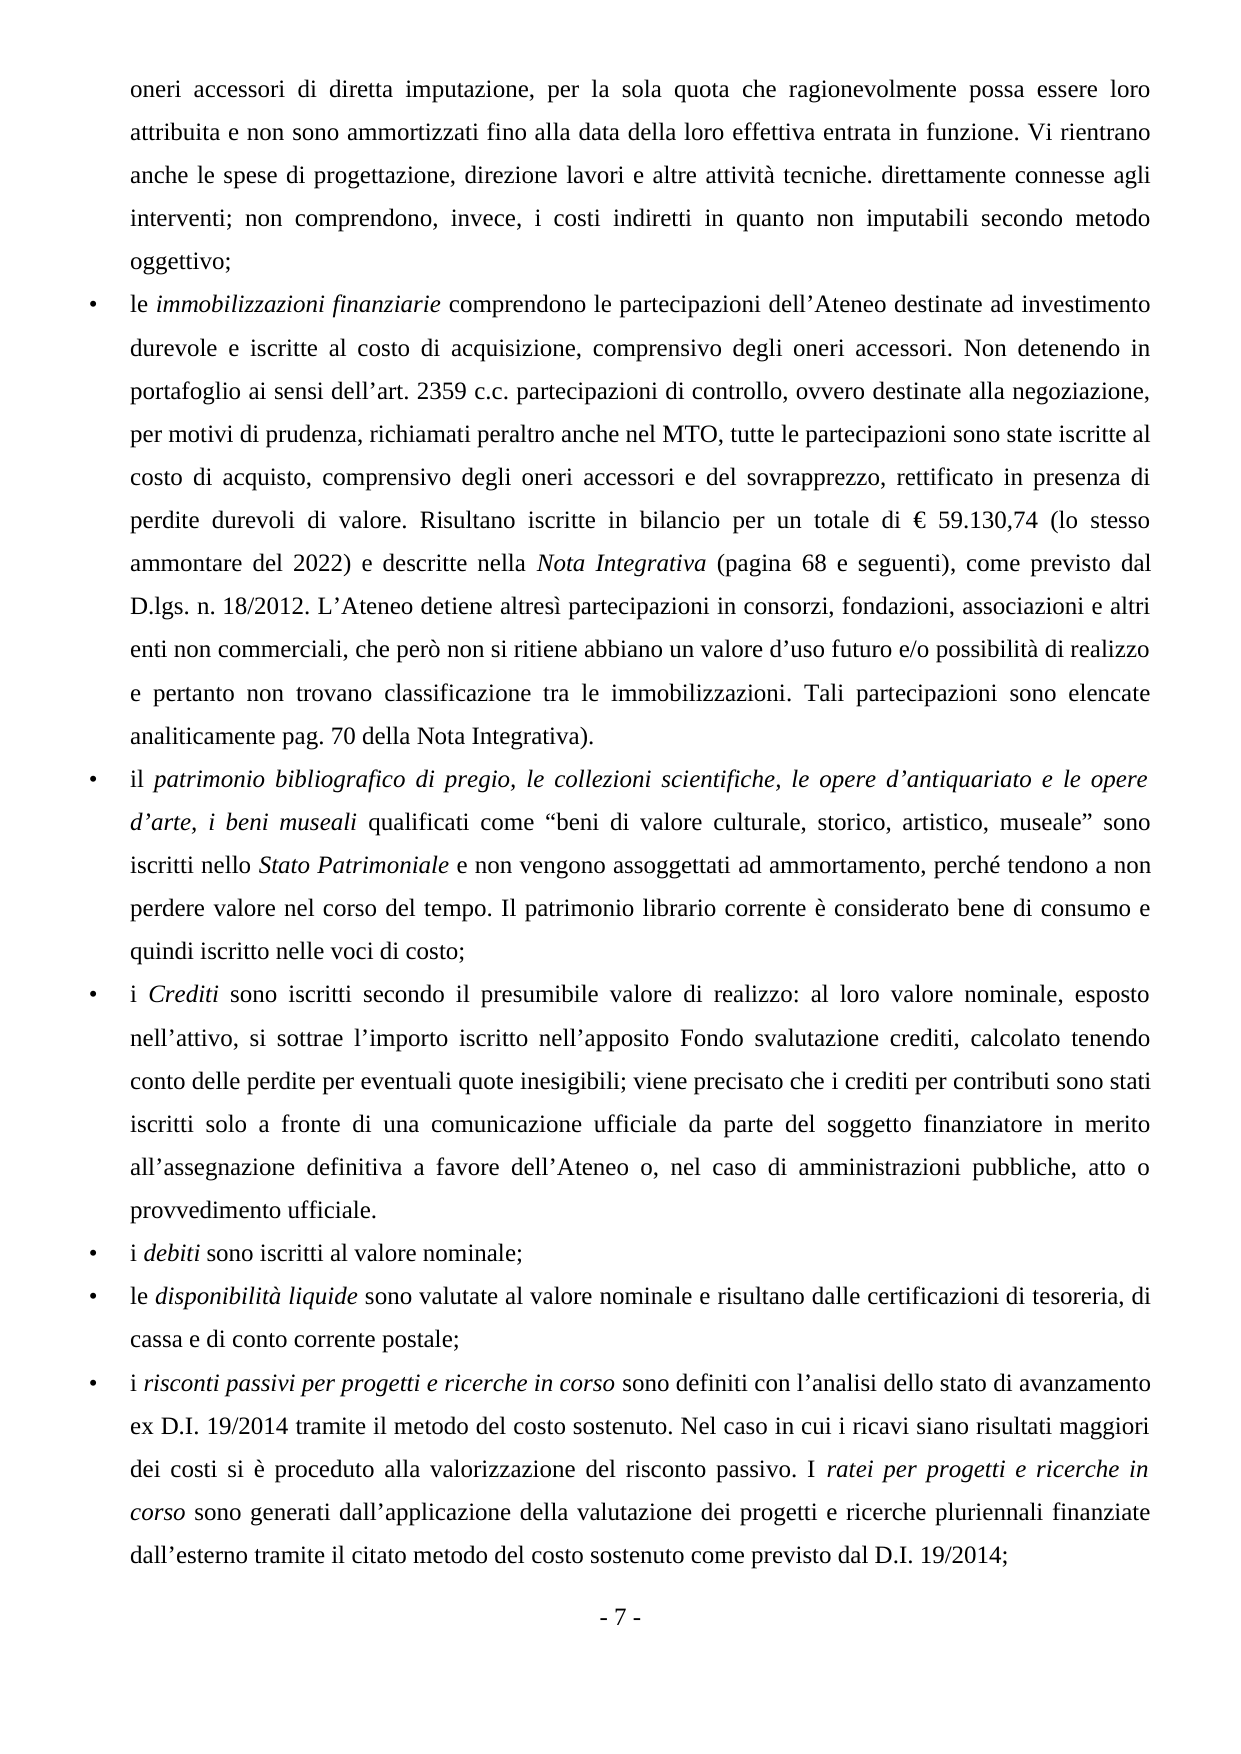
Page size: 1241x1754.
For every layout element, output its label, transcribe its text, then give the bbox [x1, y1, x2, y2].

text • le disponibilità liquide sono valutate al valore nominale e risultano dalle certificazioni di tesoreria, di cassa e di conto corrente postale; [89, 1281, 1152, 1353]
text • il patrimonio bibliografico di pregio, le collezioni scientifiche, le opere d’antiquariato e le opere d’arte, i beni museali qualificati come “beni di valore culturale, storico, artistico, museale” sono iscritti nello Stato Patrimoniale e non vengono assoggettati ad ammortamento, perché tendono a non perdere valore nel corso del tempo. Il patrimonio librario corrente è considerato bene di consumo e quindi iscritto nelle voci di costo; [89, 764, 1152, 965]
text • le immobilizzazioni finanziarie comprendono le partecipazioni dell’Ateneo destinate ad investimento durevole e iscritte al costo di acquisizione, comprensivo degli oneri accessori. Non detenendo in portafoglio ai sensi dell’art. 2359 c.c. partecipazioni di controllo, ovvero destinate alla negoziazione, per motivi di prudenza, richiamati peraltro anche nel MTO, tutte le partecipazioni sono state iscritte al costo di acquisto, comprensivo degli oneri accessori e del sovrapprezzo, rettificato in presenza di perdite durevoli di valore. Risultano iscritte in bilancio per un totale di € 59.130,74 (lo stesso ammontare del 2022) e descritte nella Nota Integrativa (pagina 68 e seguenti), come previsto dal D.lgs. n. 18/2012. L’Ateneo detiene altresì partecipazioni in consorzi, fondazioni, associazioni e altri enti non commerciali, che però non si ritiene abbiano un valore d’uso futuro e/o possibilità di realizzo e pertanto non trovano classificazione tra le immobilizzazioni. Tali partecipazioni sono elencate analiticamente pag. 70 della Nota Integrativa). [89, 289, 1152, 749]
text • i debiti sono iscritti al valore nominale; [89, 1238, 1152, 1267]
text • i risconti passivi per progetti e ricerche in corso sono definiti con l’analisi dello stato di avanzamento ex D.I. 19/2014 tramite il metodo del costo sostenuto. Nel caso in cui i ricavi siano risultati maggiori dei costi si è proceduto alla valorizzazione del risconto passivo. I ratei per progetti e ricerche in corso sono generati dall’applicazione della valutazione dei progetti e ricerche pluriennali finanziate dall’esterno tramite il citato metodo del costo sostenuto come previsto dal D.I. 19/2014; [89, 1368, 1152, 1569]
text • i Crediti sono iscritti secondo il presumibile valore di realizzo: al loro valore nominale, esposto nell’attivo, si sottrae l’importo iscritto nell’apposito Fondo svalutazione crediti, calcolato tenendo conto delle perdite per eventuali quote inesigibili; viene precisato che i crediti per contributi sono stati iscritti solo a fronte di una comunicazione ufficiale da parte del soggetto finanziatore in merito all’assegnazione definitiva a favore dell’Ateneo o, nel caso di amministrazioni pubbliche, atto o provvedimento ufficiale. [89, 979, 1152, 1224]
text oneri accessori di diretta imputazione, per la sola quota che ragionevolmente possa essere loro attribuita e non sono ammortizzati fino alla data della loro effettiva entrata in funzione. Vi rientrano anche le spese di progettazione, direzione lavori e altre attività tecniche. direttamente connesse agli interventi; non comprendono, invece, i costi indiretti in quanto non imputabili secondo metodo oggettivo; [89, 74, 1152, 275]
